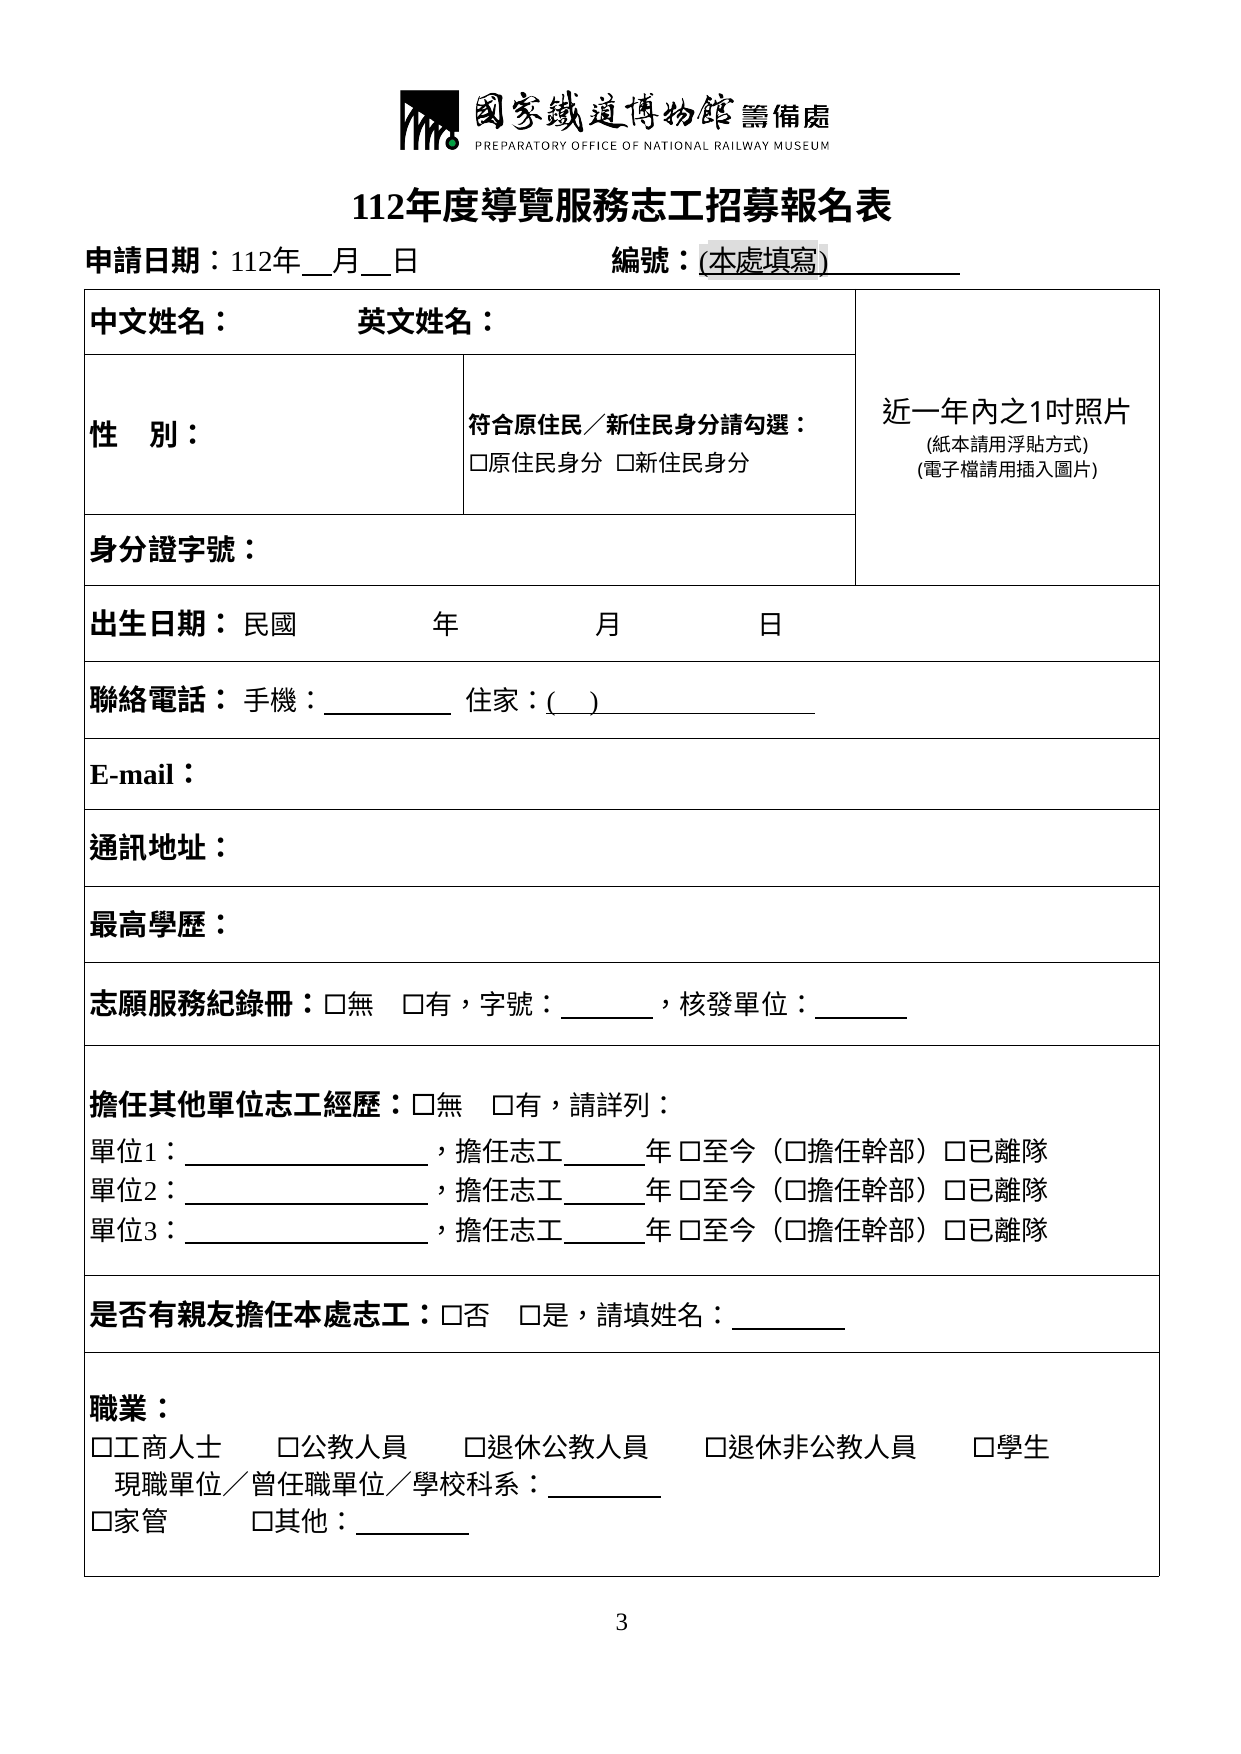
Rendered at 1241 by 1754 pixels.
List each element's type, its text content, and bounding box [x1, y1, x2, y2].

table_header 中文姓名： 英文姓名： [85, 290, 855, 354]
table_cell 出生日期： 民國 年 月 日 [85, 586, 1159, 661]
text 112年度導覽服務志工招募報名表 [84, 179, 1159, 230]
table_cell 通訊地址： [85, 810, 1159, 886]
table_cell 身分證字號： [85, 515, 855, 584]
table_cell 性 別： [85, 355, 463, 513]
text 申請日期：112年 月 日 編號：(本處填寫) [740, 248, 777, 273]
table_cell 聯絡電話： 手機： 住家：( ) [85, 662, 1159, 738]
table_cell 是否有親友擔任本處志工：£否 £是，請填姓名： [85, 1276, 1159, 1352]
text 申請日期：112年 月 日 編號：(本處填寫) [724, 248, 748, 273]
table_cell 最高學歷： [85, 887, 1159, 962]
picture [400, 90, 829, 150]
table_cell 擔任其他單位志工經歷：£無 £有，請詳列： 單位1： ，擔任志工 年 £至今（£擔任幹部）£已離隊 單位2： ，擔任志工 年 £至今（£擔任幹部）£已離隊 單位3： ，擔任志工 年 £至今（£擔任幹部）£已離隊 [85, 1046, 1159, 1275]
table_header 近一年內之1吋照片 (紙本請用浮貼方式) (電子檔請用插入圖片) [856, 290, 1159, 584]
text 申請日期：112年 月 日 編號：(本處填寫) [84, 248, 721, 277]
table_cell E-mail： [85, 739, 1159, 809]
text 申請日期：112年 月 日 編號：(本處填寫) [706, 248, 1159, 277]
table_cell 志願服務紀錄冊：£無 £有，字號： ，核發單位： [85, 963, 1159, 1045]
table_cell 符合原住民／新住民身分請勾選： £原住民身分 £新住民身分 [464, 355, 855, 513]
table_cell 職業： £工商人士 £公教人員 £退休公教人員 £退休非公教人員 £學生 現職單位／曾任職單位／學校科系： £家管 £其他： [85, 1353, 1159, 1576]
